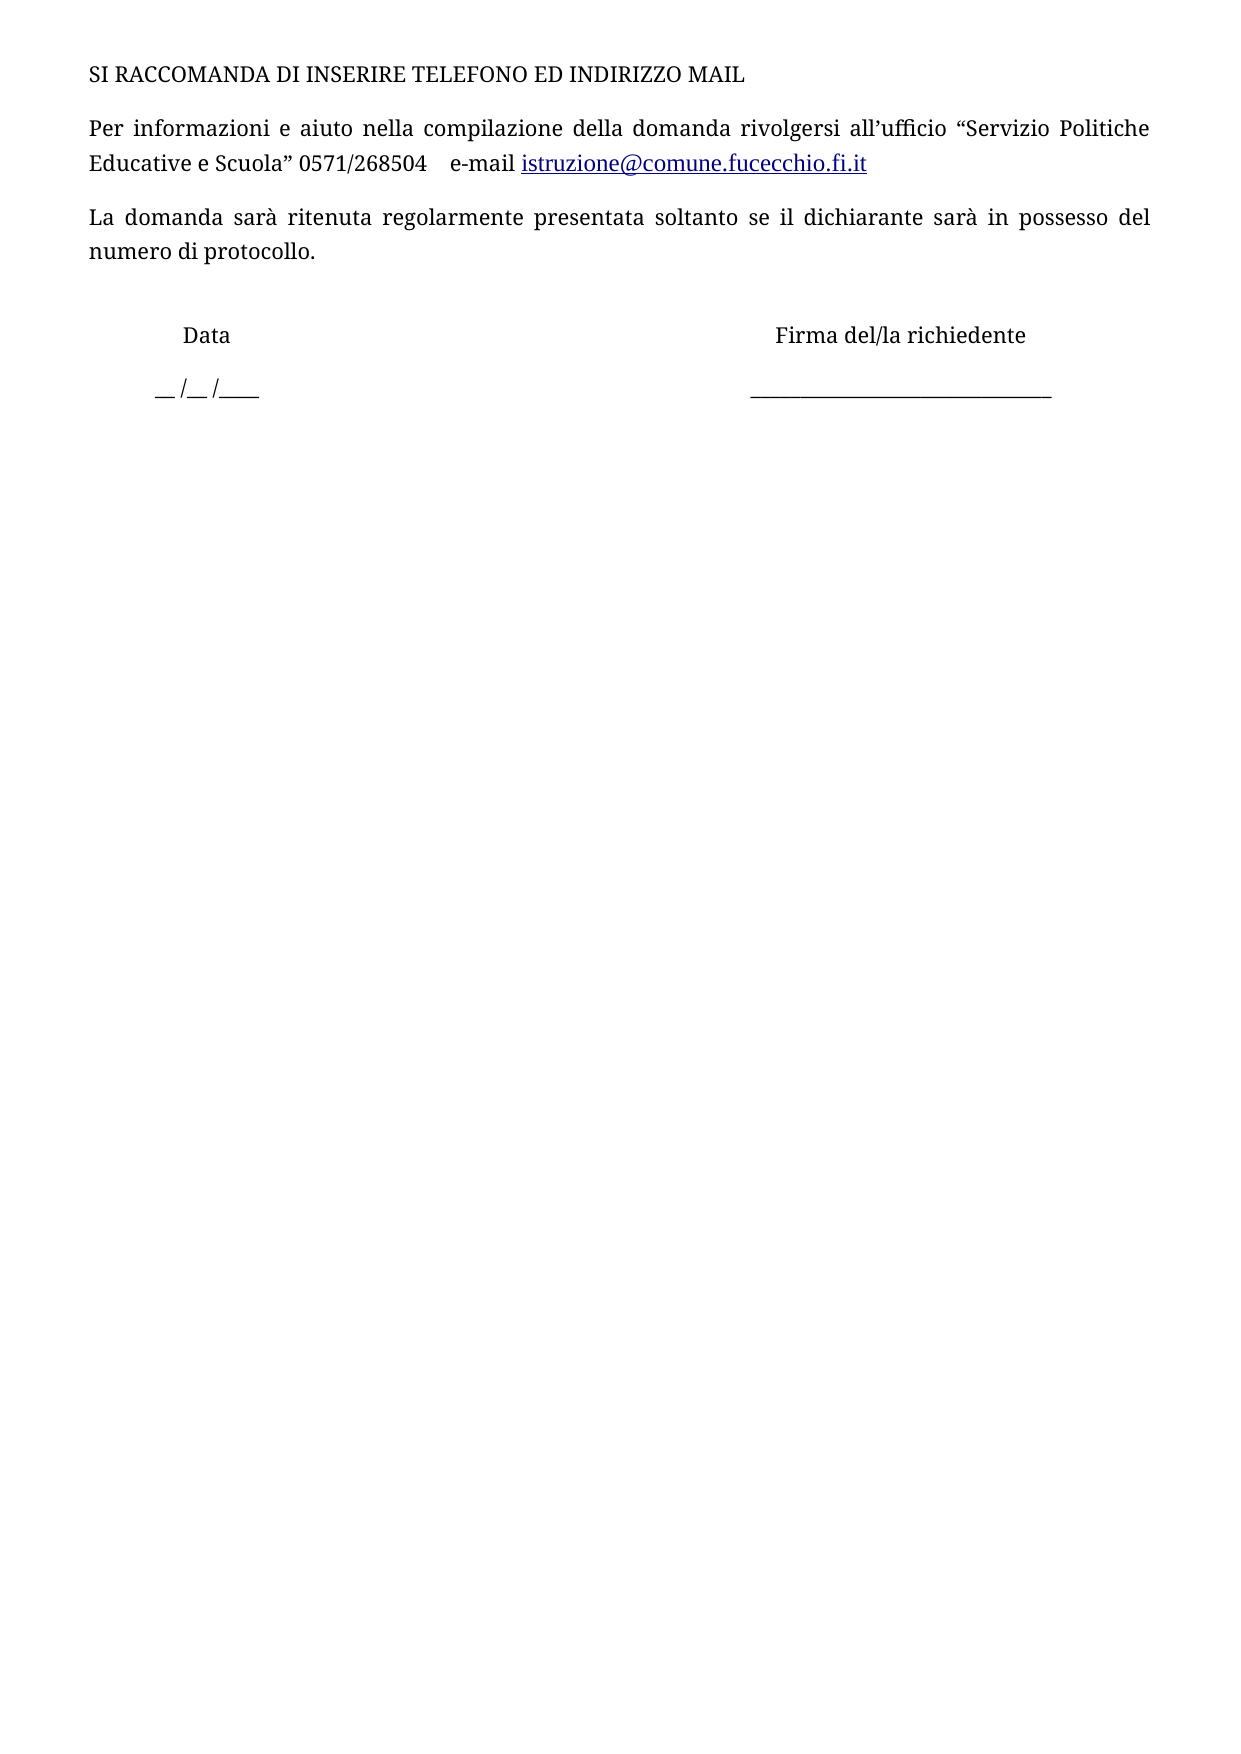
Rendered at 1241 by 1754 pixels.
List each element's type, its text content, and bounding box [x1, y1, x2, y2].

text SI RACCOMANDA DI INSERIRE TELEFONO ED INDIRIZZO MAIL [89, 59, 1152, 89]
text __ /__ /____ ______________________________ [89, 372, 1152, 401]
text Data Firma del/la richiedente [89, 321, 1151, 350]
text Per informazioni e aiuto nella compilazione della domanda rivolgersi all’ufficio “Servizio Politiche Educative e Scuola” 0571/268504 e-mail istruzione@comune.fucecchio.fi.it [89, 113, 1152, 177]
text La domanda sarà ritenuta regolarmente presentata soltanto se il dichiarante sarà in possesso del numero di protocollo. [89, 202, 1152, 266]
